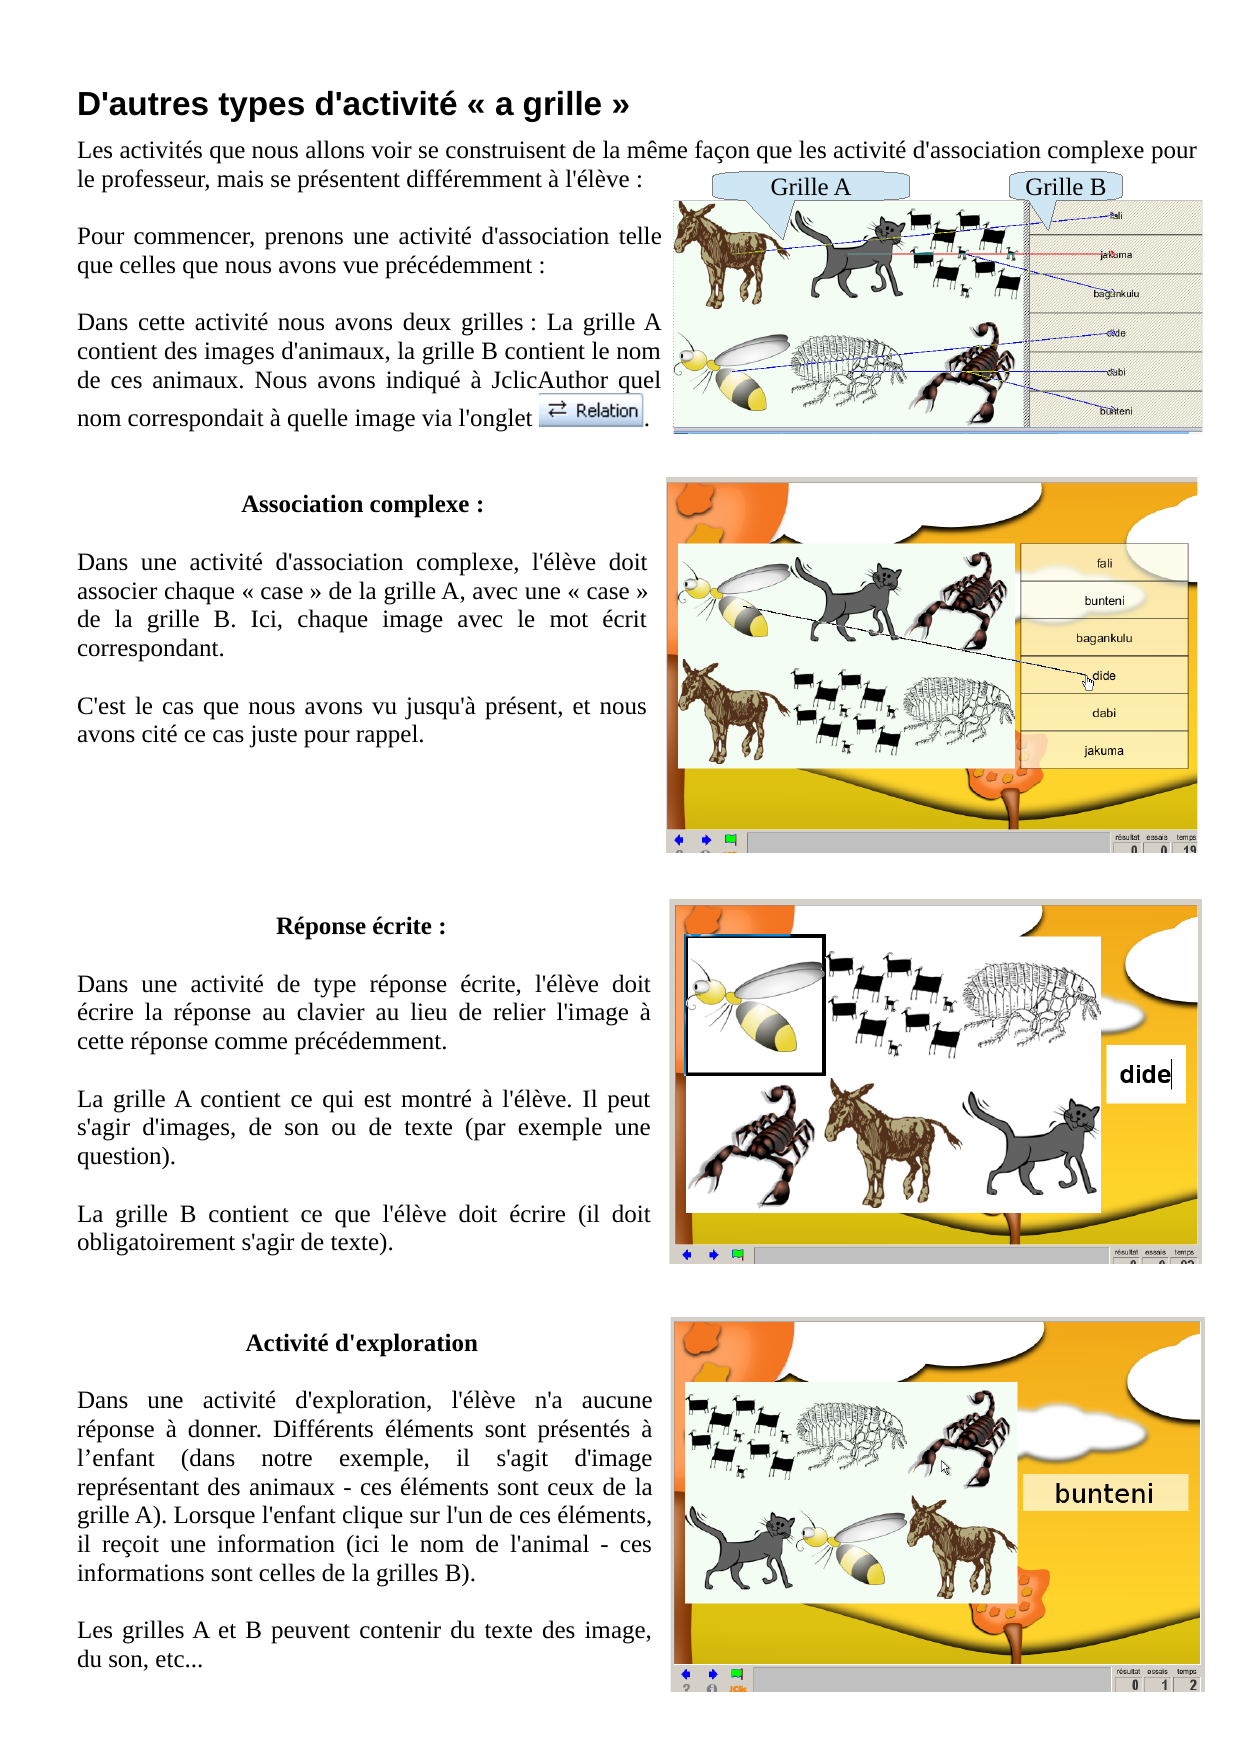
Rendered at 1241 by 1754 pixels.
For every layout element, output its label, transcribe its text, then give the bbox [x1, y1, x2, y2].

picture [666, 477, 1198, 853]
text Dans une activité de type réponse écrite, l'élève doit écrire la réponse au clavier au lieu de relier l'image à cette réponse comme précédemment. [77, 969, 669, 1055]
picture [669, 898, 1202, 1264]
text Dans une activité d'association complexe, l'élève doit associer chaque « case » de la grille A, avec une « case » de la grille B. Ici, chaque image avec le mot écrit correspondant. [77, 547, 666, 662]
text La grille B contient ce que l'élève doit écrire (il doit obligatoirement s'agir de texte). [77, 1199, 669, 1256]
text Pour commencer, prenons une activité d'association telle que celles que nous avons vue précédemment : [77, 221, 673, 279]
picture [670, 1317, 1205, 1692]
text C'est le cas que nous avons vu jusqu'à présent, et nous avons cité ce cas juste pour rappel. [77, 691, 666, 748]
picture [673, 200, 1203, 434]
picture [538, 393, 644, 427]
text Dans une activité d'exploration, l'élève n'a aucune réponse à donner. Différents éléments sont présentés à l’enfant (dans notre exemple, il s'agit d'image représentant des animaux - ces éléments sont ceux de la grille A). Lorsque l'enfant clique sur l'un de ces éléments, il reçoit une information (ici le nom de l'animal - ces informations sont celles de la grilles B). [77, 1386, 670, 1587]
subtitle D'autres types d'activité « a grille » [77, 84, 1199, 122]
text Les grilles A et B peuvent contenir du texte des image, du son, etc... [77, 1616, 670, 1673]
text Association complexe : [77, 489, 666, 518]
text La grille A contient ce qui est montré à l'élève. Il peut s'agir d'images, de son ou de texte (par exemple une question). [77, 1084, 669, 1170]
text Réponse écrite : [77, 911, 669, 940]
text Activité d'exploration [77, 1328, 670, 1357]
text Les activités que nous allons voir se construisent de la même façon que les activité d'association complexe pour le professeur, mais se présentent différemment à l'élève : [77, 135, 1199, 192]
text Dans cette activité nous avons deux grilles : La grille A contient des images d'animaux, la grille B contient le nom de ces animaux. Nous avons indiqué à JclicAuthor quel nom correspondait à quelle image via l'onglet . [77, 307, 673, 432]
